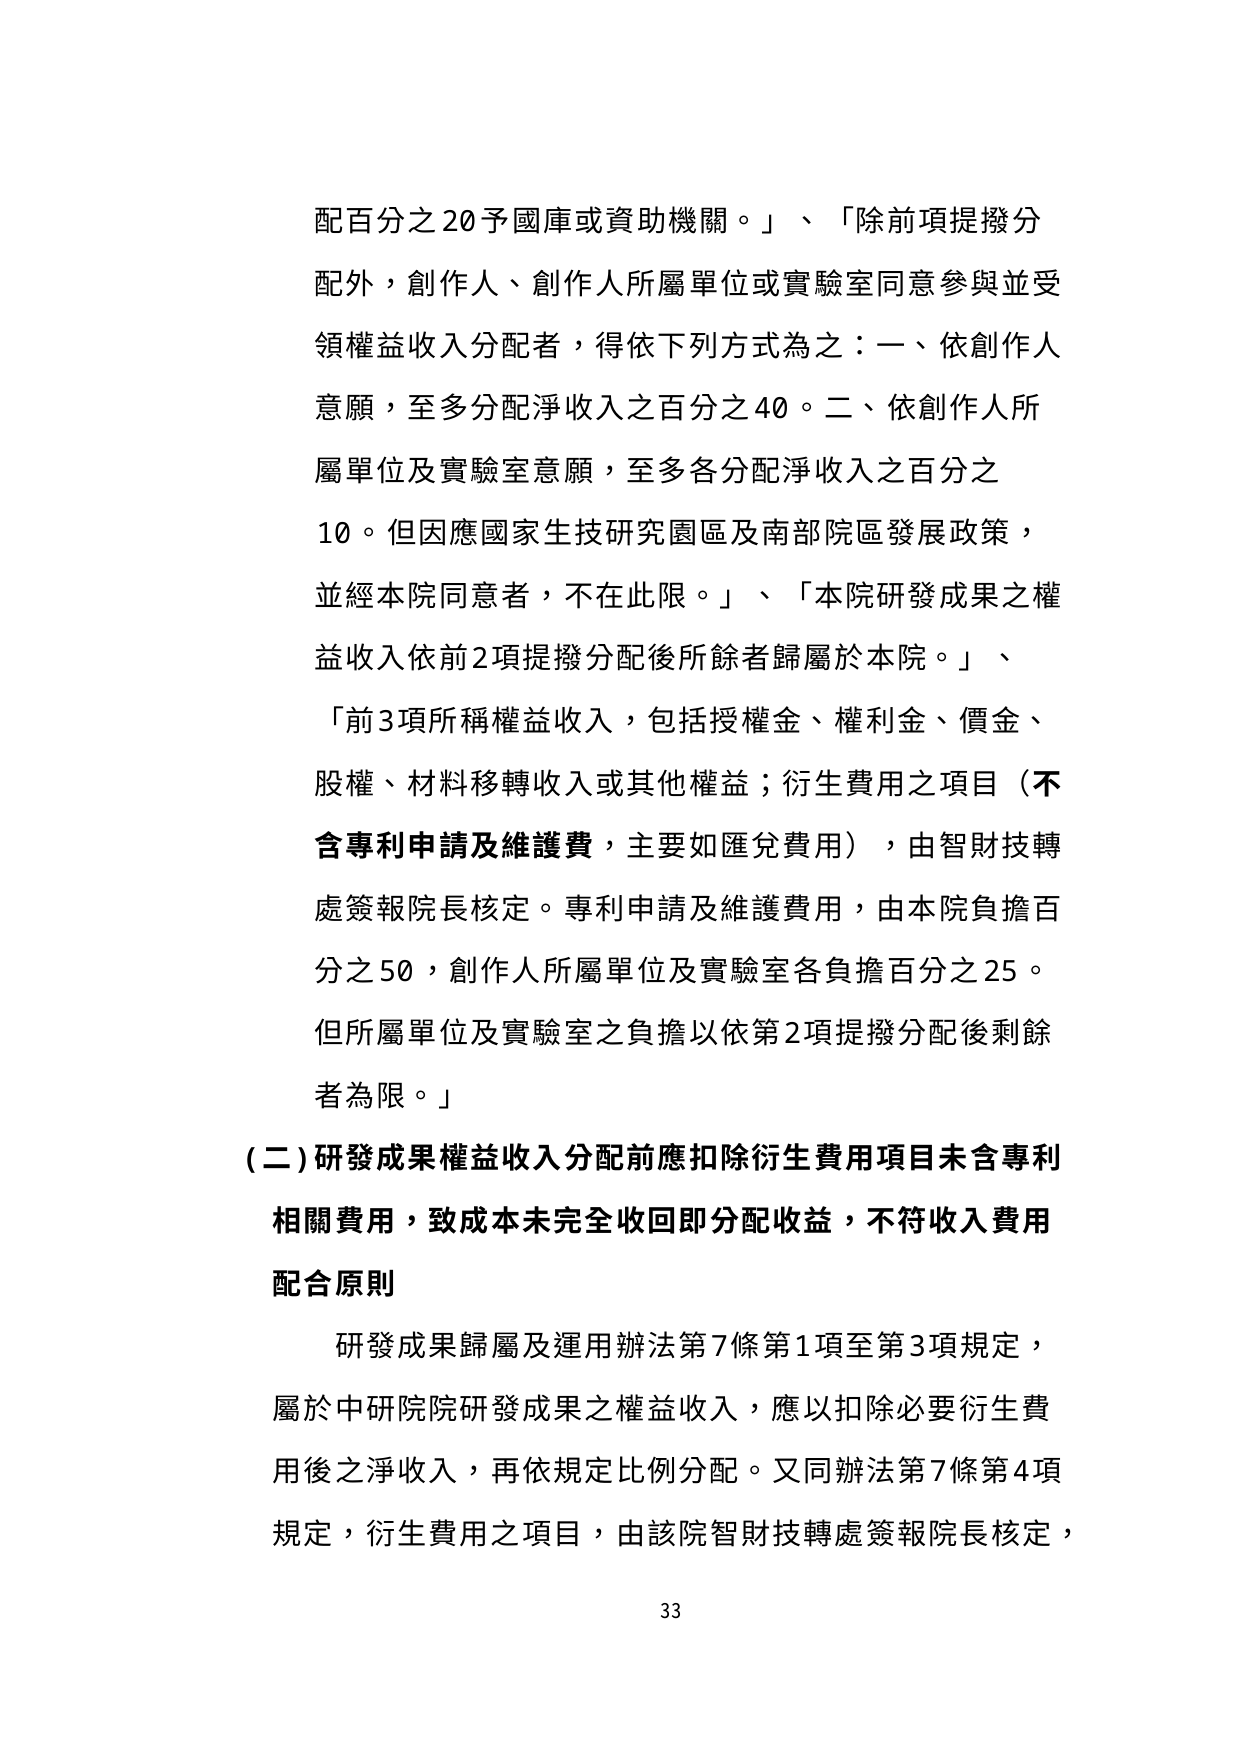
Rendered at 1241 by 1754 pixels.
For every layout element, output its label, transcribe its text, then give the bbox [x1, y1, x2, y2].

text 研發成果歸屬及運用辦法第7條第1項至第3項規定，屬於中研院院研發成果之權益收入，應以扣除必要衍生費用後之淨收入，再依規定比例分配。又同辦法第7條第4項規定，衍生費用之項目，由該院智財技轉處簽報院長核定，並明文排除專利申請及維護費用。據審計部指出，實務上研發成果皆係透過取得智慧財產權之方式以維護保障權益，再予授權使用收益，爰專利申請及維護等費用應屬於其必要之成本。且依據收入費用配合原則，當收入實現時，應與其相關之費用併同考量，中研院現行辦法規定，未將專利相關費用列為研發成果權益收入分配前應扣除項目，致成本費用未完全收回即先進行分配，核與收入費用配合原則未符。據中研院表示，已參採審計部建議，將「專利成本列為研發成果權益收入分配前之應扣除項目，並待專利成本完全收回後始進行分配」列入修法考量，刻正(截至113年10月10日)進行修法程序中。 [266, 1302, 1063, 1552]
text (二)研發成果權益收入分配前應扣除衍生費用項目未含專利相關費用，致成本未完全收回即分配收益，不符收入費用配合原則 [236, 1115, 1063, 1302]
list 配百分之20予國庫或資助機關。」、「除前項提撥分配外，創作人、創作人所屬單位或實驗室同意參與並受領權益收入分配者，得依下列方式為之：一、依創作人意願，至多分配淨收入之百分之40。二、依創作人所屬單位及實驗室意願，至多各分配淨收入之百分之10。但因應國家生技研究園區及南部院區發展政策，並經本院同意者，不在此限。」、「本院研發成果之權益收入依前2項提撥分配後所餘者歸屬於本院。」、「前3項所稱權益收入，包括授權金、權利金、價金、股權、材料移轉收入或其他權益；衍生費用之項目（不含專利申請及維護費，主要如匯兌費用），由智財技轉處簽報院長核定。專利申請及維護費用，由本院負擔百分之50，創作人所屬單位及實驗室各負擔百分之25。但所屬單位及實驗室之負擔以依第2項提撥分配後剩餘者為限。」 [266, 177, 1063, 1115]
